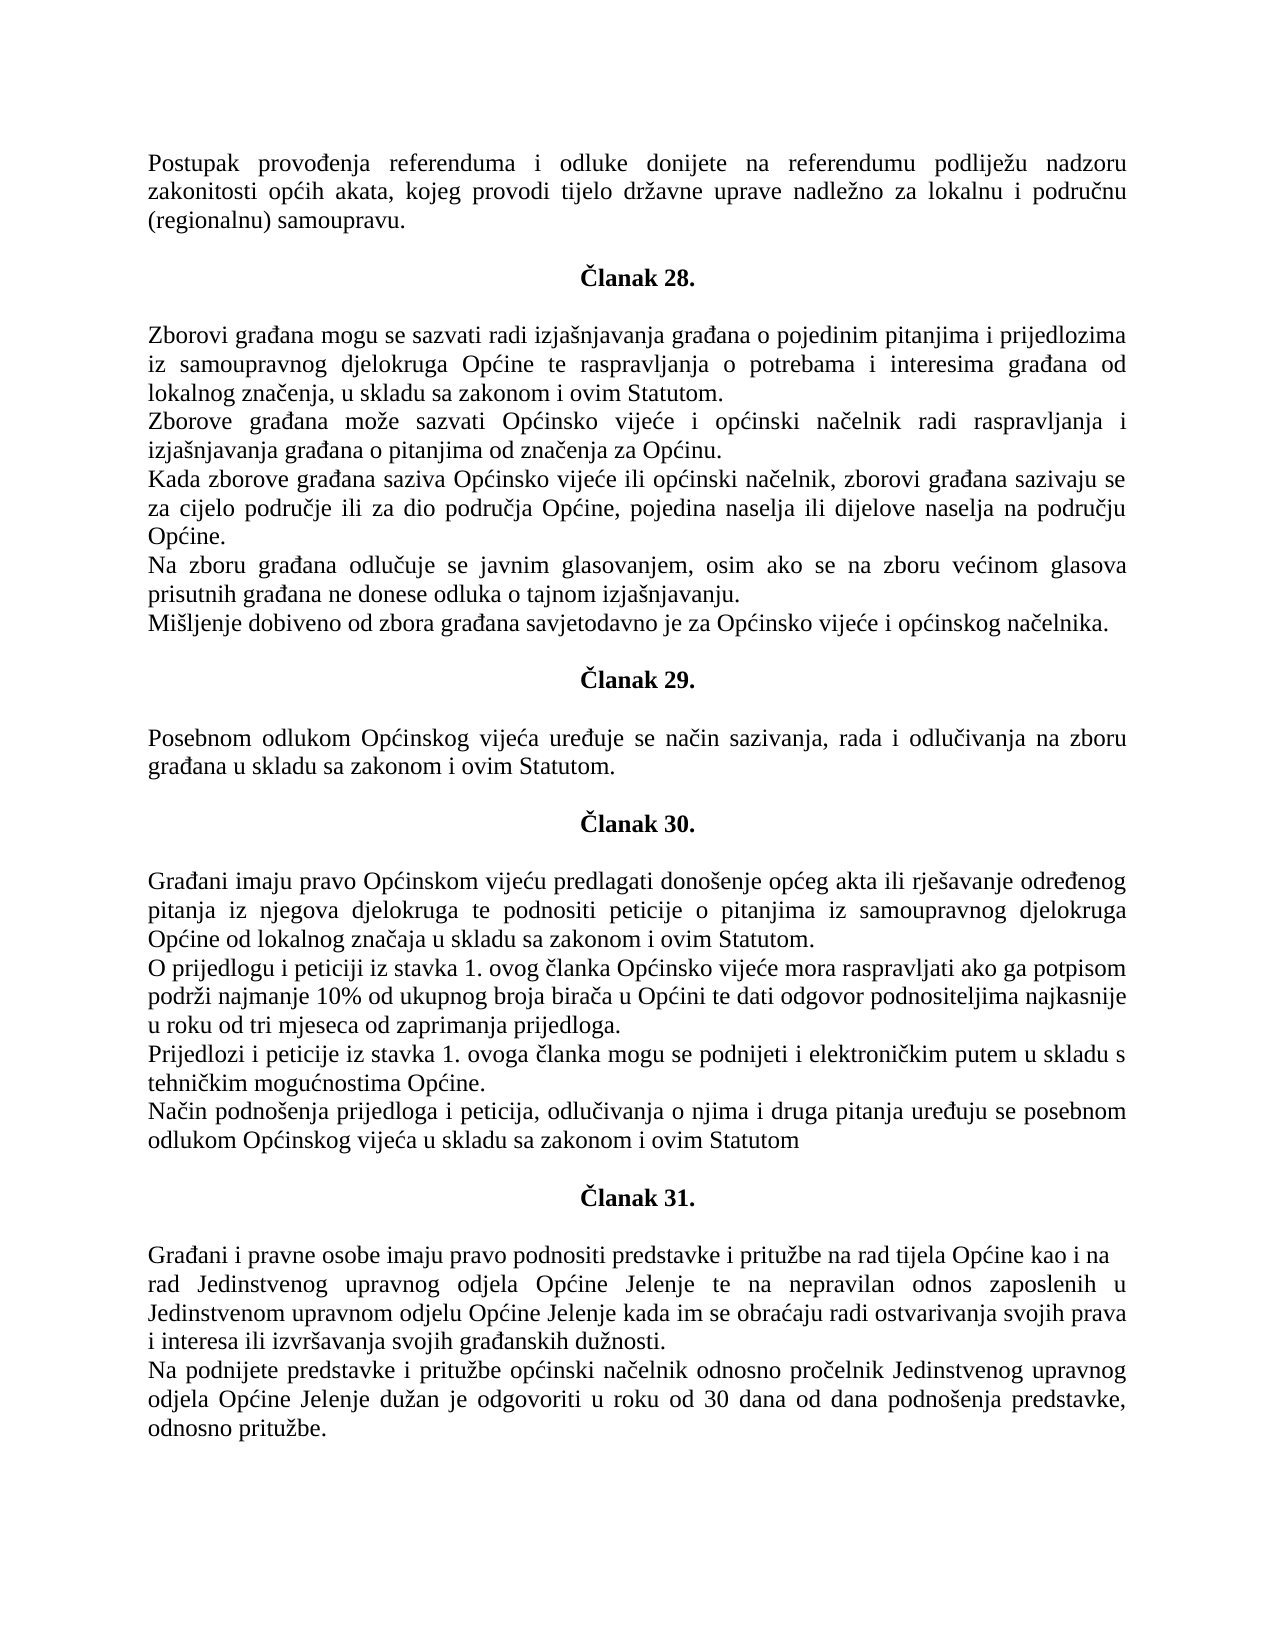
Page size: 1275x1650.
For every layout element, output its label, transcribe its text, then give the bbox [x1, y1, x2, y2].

text rad Jedinstvenog upravnog odjela Općine Jelenje te na nepravilan odnos zaposlenih u Jedinstvenom upravnom odjelu Općine Jelenje kada im se obraćaju radi ostvarivanja svojih prava i interesa ili izvršavanja svojih građanskih dužnosti. [148, 1269, 1127, 1355]
text Zborove građana može sazvati Općinsko vijeće i općinski načelnik radi raspravljanja i izjašnjavanja građana o pitanjima od značenja za Općinu. [148, 406, 1127, 464]
text Posebnom odlukom Općinskog vijeća uređuje se način sazivanja, rada i odlučivanja na zboru građana u skladu sa zakonom i ovim Statutom. [148, 723, 1127, 780]
text Način podnošenja prijedloga i peticija, odlučivanja o njima i druga pitanja uređuju se posebnom odlukom Općinskog vijeća u skladu sa zakonom i ovim Statutom [148, 1096, 1127, 1154]
text Članak 28. [148, 263, 1127, 291]
text Članak 29. [148, 665, 1127, 694]
text Članak 31. [148, 1183, 1127, 1211]
text Postupak provođenja referenduma i odluke donijete na referendumu podliježu nadzoru zakonitosti općih akata, kojeg provodi tijelo državne uprave nadležno za lokalnu i područnu (regionalnu) samoupravu. [148, 148, 1127, 234]
text Građani imaju pravo Općinskom vijeću predlagati donošenje općeg akta ili rješavanje određenog pitanja iz njegova djelokruga te podnositi peticije o pitanjima iz samoupravnog djelokruga Općine od lokalnog značaja u skladu sa zakonom i ovim Statutom. [148, 866, 1127, 953]
text O prijedlogu i peticiji iz stavka 1. ovog članka Općinsko vijeće mora raspravljati ako ga potpisom podrži najmanje 10% od ukupnog broja birača u Općini te dati odgovor podnositeljima najkasnije u roku od tri mjeseca od zaprimanja prijedloga. [148, 953, 1127, 1039]
text Na podnijete predstavke i pritužbe općinski načelnik odnosno pročelnik Jedinstvenog upravnog odjela Općine Jelenje dužan je odgovoriti u roku od 30 dana od dana podnošenja predstavke, odnosno pritužbe. [148, 1355, 1127, 1441]
text Prijedlozi i peticije iz stavka 1. ovoga članka mogu se podnijeti i elektroničkim putem u skladu s tehničkim mogućnostima Općine. [148, 1039, 1127, 1096]
text Mišljenje dobiveno od zbora građana savjetodavno je za Općinsko vijeće i općinskog načelnika. [148, 608, 1127, 636]
text Članak 30. [148, 809, 1127, 838]
text Na zboru građana odlučuje se javnim glasovanjem, osim ako se na zboru većinom glasova prisutnih građana ne donese odluka o tajnom izjašnjavanju. [148, 550, 1127, 608]
text Građani i pravne osobe imaju pravo podnositi predstavke i pritužbe na rad tijela Općine kao i na [148, 1240, 1127, 1269]
text Zborovi građana mogu se sazvati radi izjašnjavanja građana o pojedinim pitanjima i prijedlozima iz samoupravnog djelokruga Općine te raspravljanja o potrebama i interesima građana od lokalnog značenja, u skladu sa zakonom i ovim Statutom. [148, 320, 1127, 406]
text Kada zborove građana saziva Općinsko vijeće ili općinski načelnik, zborovi građana sazivaju se za cijelo područje ili za dio područja Općine, pojedina naselja ili dijelove naselja na području Općine. [148, 464, 1127, 550]
